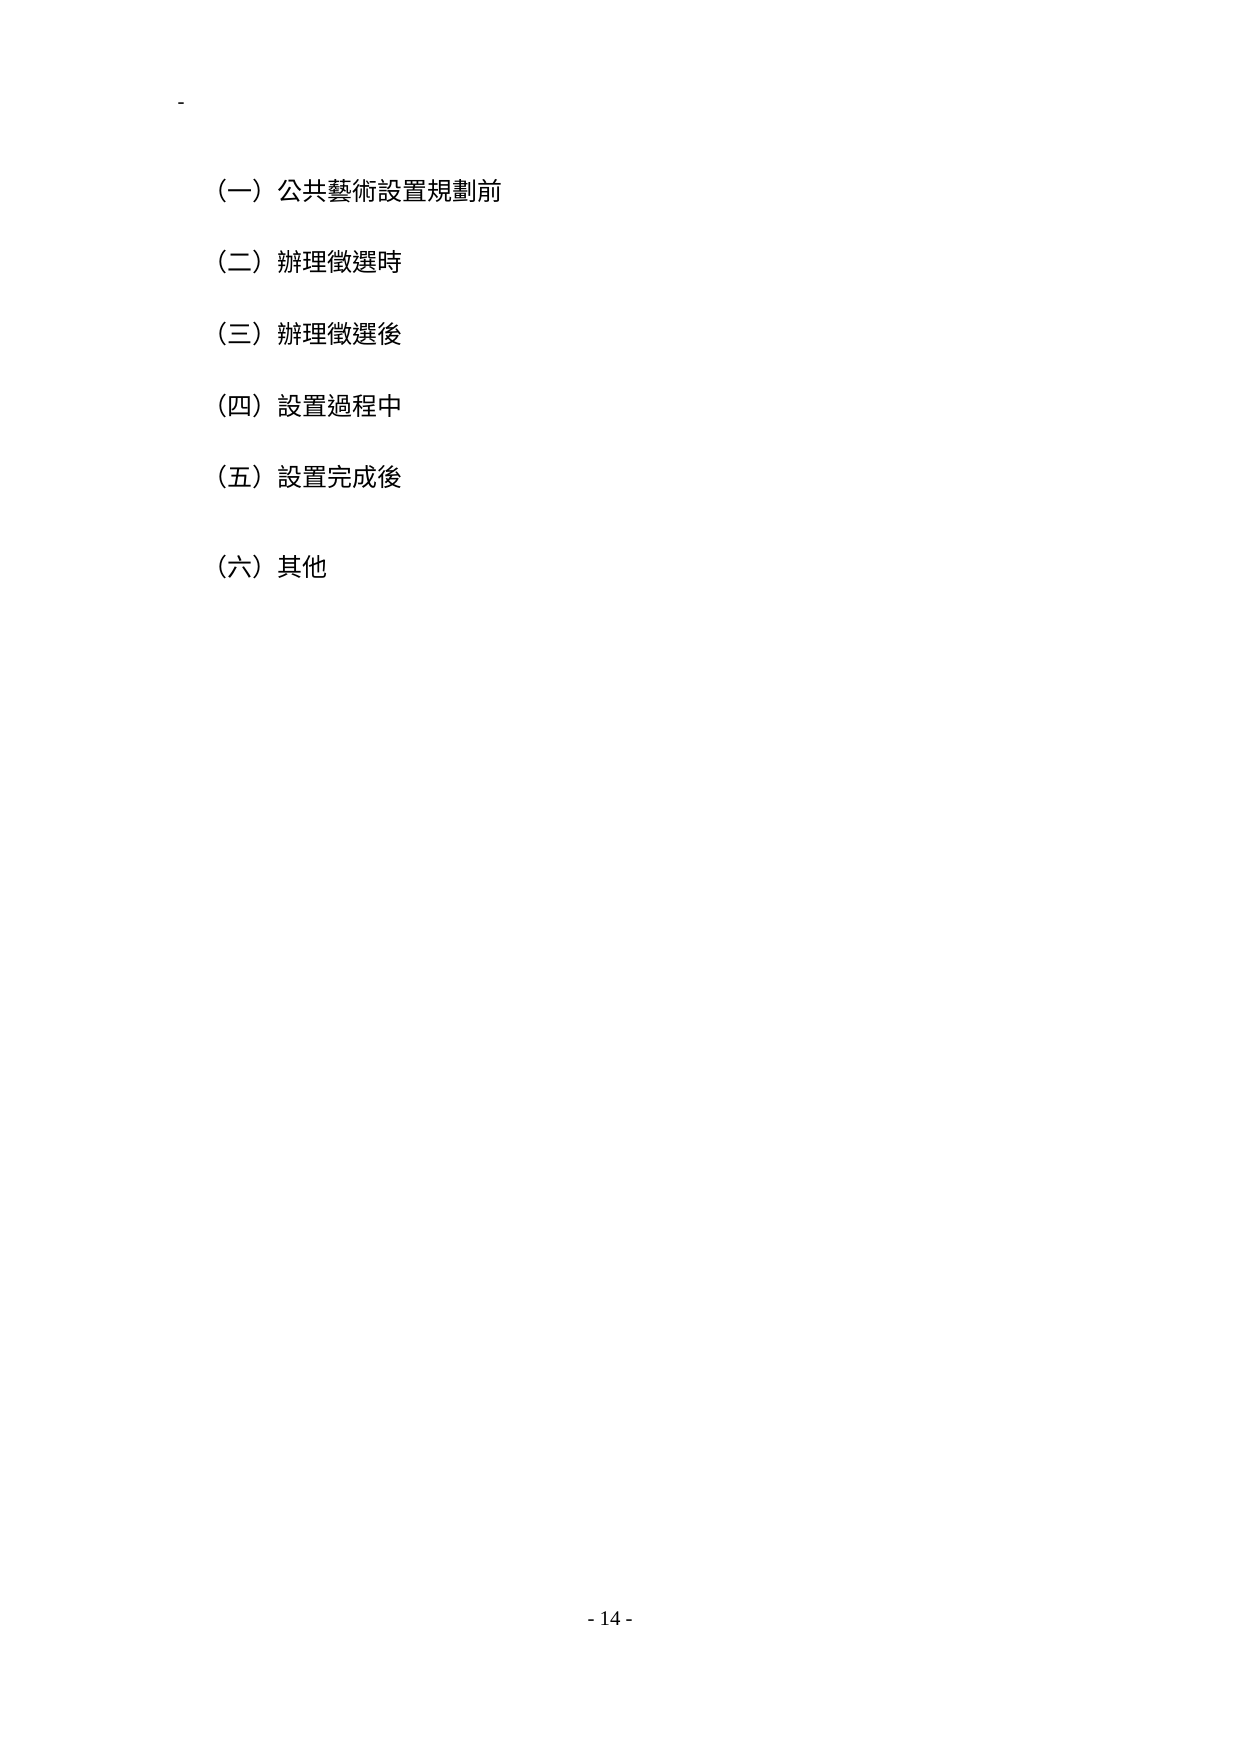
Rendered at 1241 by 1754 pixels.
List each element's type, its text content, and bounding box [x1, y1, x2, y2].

text （四）設置過程中 [177, 362, 1093, 425]
text （三）辦理徵選後 [177, 291, 1093, 353]
text （二）辦理徵選時 [177, 219, 1093, 282]
text （六）其他 [177, 524, 1093, 587]
text （五）設置完成後 [177, 434, 1093, 496]
text （一）公共藝術設置規劃前 [177, 148, 1093, 210]
